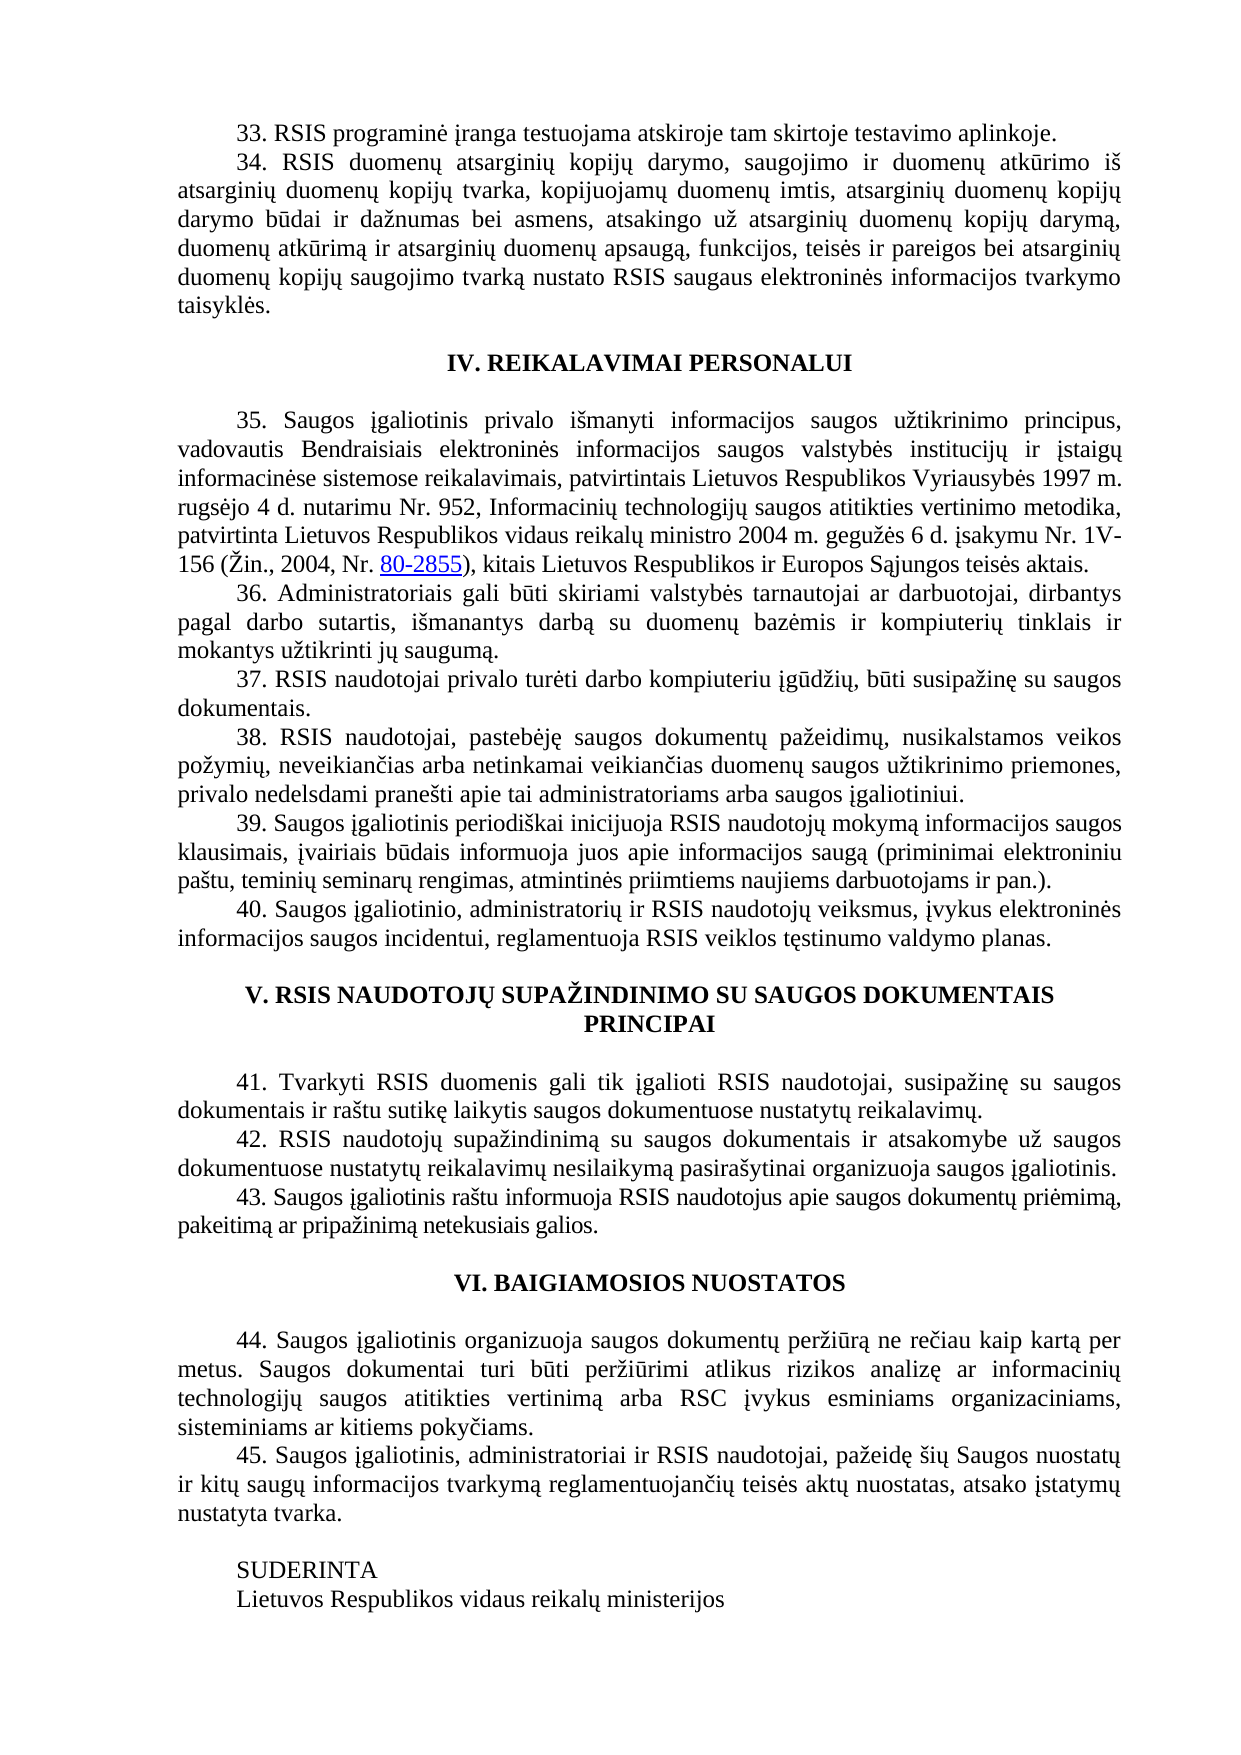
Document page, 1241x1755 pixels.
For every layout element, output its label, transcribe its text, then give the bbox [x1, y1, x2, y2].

text 44. Saugos įgaliotinis organizuoja saugos dokumentų peržiūrą ne rečiau kaip kartą per metus. Saugos dokumentai turi būti peržiūrimi atlikus rizikos analizę ar informacinių technologijų saugos atitikties vertinimą arba RSC įvykus esminiams organizaciniams, sisteminiams ar kitiems pokyčiams. [177, 1326, 1122, 1441]
text 40. Saugos įgaliotinio, administratorių ir RSIS naudotojų veiksmus, įvykus elektroninės informacijos saugos incidentui, reglamentuoja RSIS veiklos tęstinumo valdymo planas. [177, 894, 1122, 952]
text Lietuvos Respublikos vidaus reikalų ministerijos [177, 1584, 1122, 1613]
text 34. RSIS duomenų atsarginių kopijų darymo, saugojimo ir duomenų atkūrimo iš atsarginių duomenų kopijų tvarka, kopijuojamų duomenų imtis, atsarginių duomenų kopijų darymo būdai ir dažnumas bei asmens, atsakingo už atsarginių duomenų kopijų darymą, duomenų atkūrimą ir atsarginių duomenų apsaugą, funkcijos, teisės ir pareigos bei atsarginių duomenų kopijų saugojimo tvarką nustato RSIS saugaus elektroninės informacijos tvarkymo taisyklės. [177, 147, 1122, 319]
text 36. Administratoriais gali būti skiriami valstybės tarnautojai ar darbuotojai, dirbantys pagal darbo sutartis, išmanantys darbą su duomenų bazėmis ir kompiuterių tinklais ir mokantys užtikrinti jų saugumą. [177, 578, 1122, 664]
text 37. RSIS naudotojai privalo turėti darbo kompiuteriu įgūdžių, būti susipažinę su saugos dokumentais. [177, 664, 1122, 722]
text 35. Saugos įgaliotinis privalo išmanyti informacijos saugos užtikrinimo principus, vadovautis Bendraisiais elektroninės informacijos saugos valstybės institucijų ir įstaigų informacinėse sistemose reikalavimais, patvirtintais Lietuvos Respublikos Vyriausybės 1997 m. rugsėjo 4 d. nutarimu Nr. 952, Informacinių technologijų saugos atitikties vertinimo metodika, patvirtinta Lietuvos Respublikos vidaus reikalų ministro 2004 m. gegužės 6 d. įsakymu Nr. 1V-156 (Žin., 2004, Nr. 80-2855), kitais Lietuvos Respublikos ir Europos Sąjungos teisės aktais. [177, 406, 1122, 578]
text SUDERINTA [177, 1556, 1122, 1584]
text 45. Saugos įgaliotinis, administratoriai ir RSIS naudotojai, pažeidę šių Saugos nuostatų ir kitų saugų informacijos tvarkymą reglamentuojančių teisės aktų nuostatas, atsako įstatymų nustatyta tvarka. [177, 1441, 1122, 1527]
text 39. Saugos įgaliotinis periodiškai inicijuoja RSIS naudotojų mokymą informacijos saugos klausimais, įvairiais būdais informuoja juos apie informacijos saugą (priminimai elektroniniu paštu, teminių seminarų rengimas, atmintinės priimtiems naujiems darbuotojams ir pan.). [177, 808, 1122, 894]
text 42. RSIS naudotojų supažindinimą su saugos dokumentais ir atsakomybe už saugos dokumentuose nustatytų reikalavimų nesilaikymą pasirašytinai organizuoja saugos įgaliotinis. [177, 1124, 1122, 1182]
text 41. Tvarkyti RSIS duomenis gali tik įgalioti RSIS naudotojai, susipažinę su saugos dokumentais ir raštu sutikę laikytis saugos dokumentuose nustatytų reikalavimų. [177, 1067, 1122, 1124]
text 43. Saugos įgaliotinis raštu informuoja RSIS naudotojus apie saugos dokumentų priėmimą, pakeitimą ar pripažinimą netekusiais galios. [177, 1182, 1122, 1239]
text V. RSIS NAUDOTOJŲ SUPAŽINDINIMO SU SAUGOS DOKUMENTAIS PRINCIPAI [177, 981, 1122, 1038]
text 38. RSIS naudotojai, pastebėję saugos dokumentų pažeidimų, nusikalstamos veikos požymių, neveikiančias arba netinkamai veikiančias duomenų saugos užtikrinimo priemones, privalo nedelsdami pranešti apie tai administratoriams arba saugos įgaliotiniui. [177, 722, 1122, 808]
text 33. RSIS programinė įranga testuojama atskiroje tam skirtoje testavimo aplinkoje. [177, 118, 1122, 147]
text VI. BAIGIAMOSIOS NUOSTATOS [177, 1268, 1122, 1297]
text IV. REIKALAVIMAI PERSONALUI [177, 348, 1122, 377]
